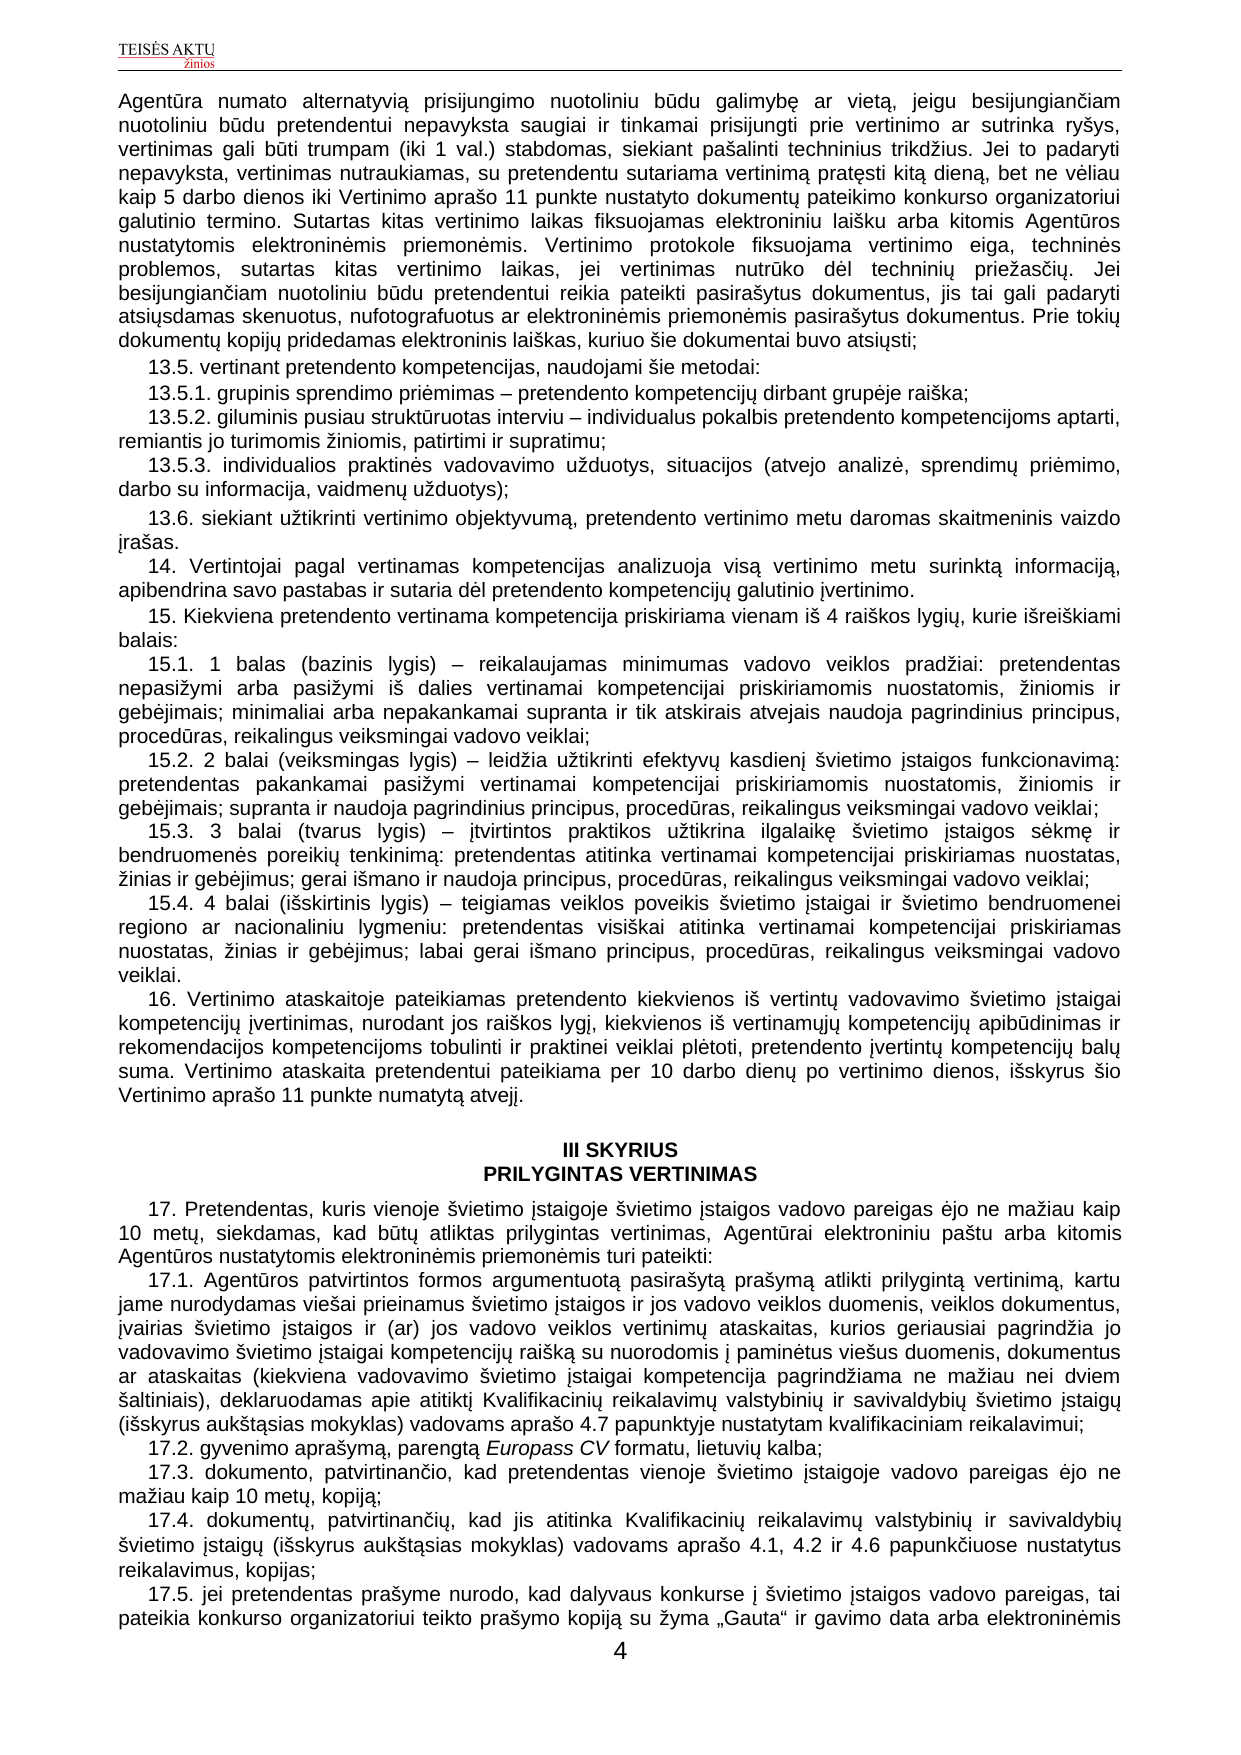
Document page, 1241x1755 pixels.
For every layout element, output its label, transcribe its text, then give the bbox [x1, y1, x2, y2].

text 16. Vertinimo ataskaitoje pateikiamas pretendento kiekvienos iš vertintų vadovavimo švietimo įstaigai kompetencijų įvertinimas, nurodant jos raiškos lygį, kiekvienos iš vertinamųjų kompetencijų apibūdinimas ir rekomendacijos kompetencijoms tobulinti ir praktinei veiklai plėtoti, pretendento įvertintų kompetencijų balų suma. Vertinimo ataskaita pretendentui pateikiama per 10 darbo dienų po vertinimo dienos, išskyrus šio Vertinimo aprašo 11 punkte numatytą atvejį. [118, 987, 1122, 1107]
text 13.6. siekiant užtikrinti vertinimo objektyvumą, pretendento vertinimo metu daromas skaitmeninis vaizdo įrašas. [118, 506, 1122, 553]
text 17. Pretendentas, kuris vienoje švietimo įstaigoje švietimo įstaigos vadovo pareigas ėjo ne mažiau kaip 10 metų, siekdamas, kad būtų atliktas prilygintas vertinimas, Agentūrai elektroniniu paštu arba kitomis Agentūros nustatytomis elektroninėmis priemonėmis turi pateikti: [118, 1196, 1122, 1268]
text 15.4. 4 balai (išskirtinis lygis) – teigiamas veiklos poveikis švietimo įstaigai ir švietimo bendruomenei regiono ar nacionaliniu lygmeniu: pretendentas visiškai atitinka vertinamai kompetencijai priskiriamas nuostatas, žinias ir gebėjimus; labai gerai išmano principus, procedūras, reikalingus veiksmingai vadovo veiklai. [118, 891, 1122, 987]
text 15.2. 2 balai (veiksmingas lygis) – leidžia užtikrinti efektyvų kasdienį švietimo įstaigos funkcionavimą: pretendentas pakankamai pasižymi vertinamai kompetencijai priskiriamomis nuostatomis, žiniomis ir gebėjimais; supranta ir naudoja pagrindinius principus, procedūras, reikalingus veiksmingai vadovo veiklai; [118, 747, 1122, 819]
text 15. Kiekviena pretendento vertinama kompetencija priskiriama vienam iš 4 raiškos lygių, kurie išreiškiami balais: [118, 604, 1122, 652]
text 17.5. jei pretendentas prašyme nurodo, kad dalyvaus konkurse į švietimo įstaigos vadovo pareigas, tai pateikia konkurso organizatoriui teikto prašymo kopiją su žyma „Gauta“ ir gavimo data arba elektroninėmis [118, 1581, 1122, 1629]
text 13.5.1. grupinis sprendimo priėmimas – pretendento kompetencijų dirbant grupėje raiška; [118, 381, 1122, 405]
text Agentūra numato alternatyvią prisijungimo nuotoliniu būdu galimybę ar vietą, jeigu besijungiančiam nuotoliniu būdu pretendentui nepavyksta saugiai ir tinkamai prisijungti prie vertinimo ar sutrinka ryšys, vertinimas gali būti trumpam (iki 1 val.) stabdomas, siekiant pašalinti techninius trikdžius. Jei to padaryti nepavyksta, vertinimas nutraukiamas, su pretendentu sutariama vertinimą pratęsti kitą dieną, bet ne vėliau kaip 5 darbo dienos iki Vertinimo aprašo 11 punkte nustatyto dokumentų pateikimo konkurso organizatoriui galutinio termino. Sutartas kitas vertinimo laikas fiksuojamas elektroniniu laišku arba kitomis Agentūros nustatytomis elektroninėmis priemonėmis. Vertinimo protokole fiksuojama vertinimo eiga, techninės problemos, sutartas kitas vertinimo laikas, jei vertinimas nutrūko dėl techninių priežasčių. Jei besijungiančiam nuotoliniu būdu pretendentui reikia pateikti pasirašytus dokumentus, jis tai gali padaryti atsiųsdamas skenuotus, nufotografuotus ar elektroninėmis priemonėmis pasirašytus dokumentus. Prie tokių dokumentų kopijų pridedamas elektroninis laiškas, kuriuo šie dokumentai buvo atsiųsti; [118, 89, 1122, 352]
text 13.5.2. giluminis pusiau struktūruotas interviu – individualus pokalbis pretendento kompetencijoms aptarti, remiantis jo turimomis žiniomis, patirtimi ir supratimu; [118, 405, 1122, 453]
text 17.1. Agentūros patvirtintos formos argumentuotą pasirašytą prašymą atlikti prilygintą vertinimą, kartu jame nurodydamas viešai prieinamus švietimo įstaigos ir jos vadovo veiklos duomenis, veiklos dokumentus, įvairias švietimo įstaigos ir (ar) jos vadovo veiklos vertinimų ataskaitas, kurios geriausiai pagrindžia jo vadovavimo švietimo įstaigai kompetencijų raišką su nuorodomis į paminėtus viešus duomenis, dokumentus ar ataskaitas (kiekviena vadovavimo švietimo įstaigai kompetencija pagrindžiama ne mažiau nei dviem šaltiniais), deklaruodamas apie atitiktį Kvalifikacinių reikalavimų valstybinių ir savivaldybių švietimo įstaigų (išskyrus aukštąsias mokyklas) vadovams aprašo 4.7 papunktyje nustatytam kvalifikaciniam reikalavimui; [118, 1268, 1122, 1436]
text 13.5.3. individualios praktinės vadovavimo užduotys, situacijos (atvejo analizė, sprendimų priėmimo, darbo su informacija, vaidmenų užduotys); [118, 453, 1122, 501]
text 14. Vertintojai pagal vertinamas kompetencijas analizuoja visą vertinimo metu surinktą informaciją, apibendrina savo pastabas ir sutaria dėl pretendento kompetencijų galutinio įvertinimo. [118, 553, 1122, 601]
text 17.4. dokumentų, patvirtinančių, kad jis atitinka Kvalifikacinių reikalavimų valstybinių ir savivaldybių švietimo įstaigų (išskyrus aukštąsias mokyklas) vadovams aprašo 4.1, 4.2 ir 4.6 papunkčiuose nustatytus reikalavimus, kopijas; [118, 1508, 1122, 1581]
text III SKYRIUS PRILYGINTAS VERTINIMAS [118, 1138, 1122, 1186]
text 17.2. gyvenimo aprašymą, parengtą Europass CV formatu, lietuvių kalba; [118, 1436, 1122, 1460]
text 15.3. 3 balai (tvarus lygis) – įtvirtintos praktikos užtikrina ilgalaikę švietimo įstaigos sėkmę ir bendruomenės poreikių tenkinimą: pretendentas atitinka vertinamai kompetencijai priskiriamas nuostatas, žinias ir gebėjimus; gerai išmano ir naudoja principus, procedūras, reikalingus veiksmingai vadovo veiklai; [118, 819, 1122, 891]
text 17.3. dokumento, patvirtinančio, kad pretendentas vienoje švietimo įstaigoje vadovo pareigas ėjo ne mažiau kaip 10 metų, kopiją; [118, 1460, 1122, 1508]
text 15.1. 1 balas (bazinis lygis) – reikalaujamas minimumas vadovo veiklos pradžiai: pretendentas nepasižymi arba pasižymi iš dalies vertinamai kompetencijai priskiriamomis nuostatomis, žiniomis ir gebėjimais; minimaliai arba nepakankamai supranta ir tik atskirais atvejais naudoja pagrindinius principus, procedūras, reikalingus veiksmingai vadovo veiklai; [118, 652, 1122, 747]
text 13.5. vertinant pretendento kompetencijas, naudojami šie metodai: [118, 354, 1122, 378]
